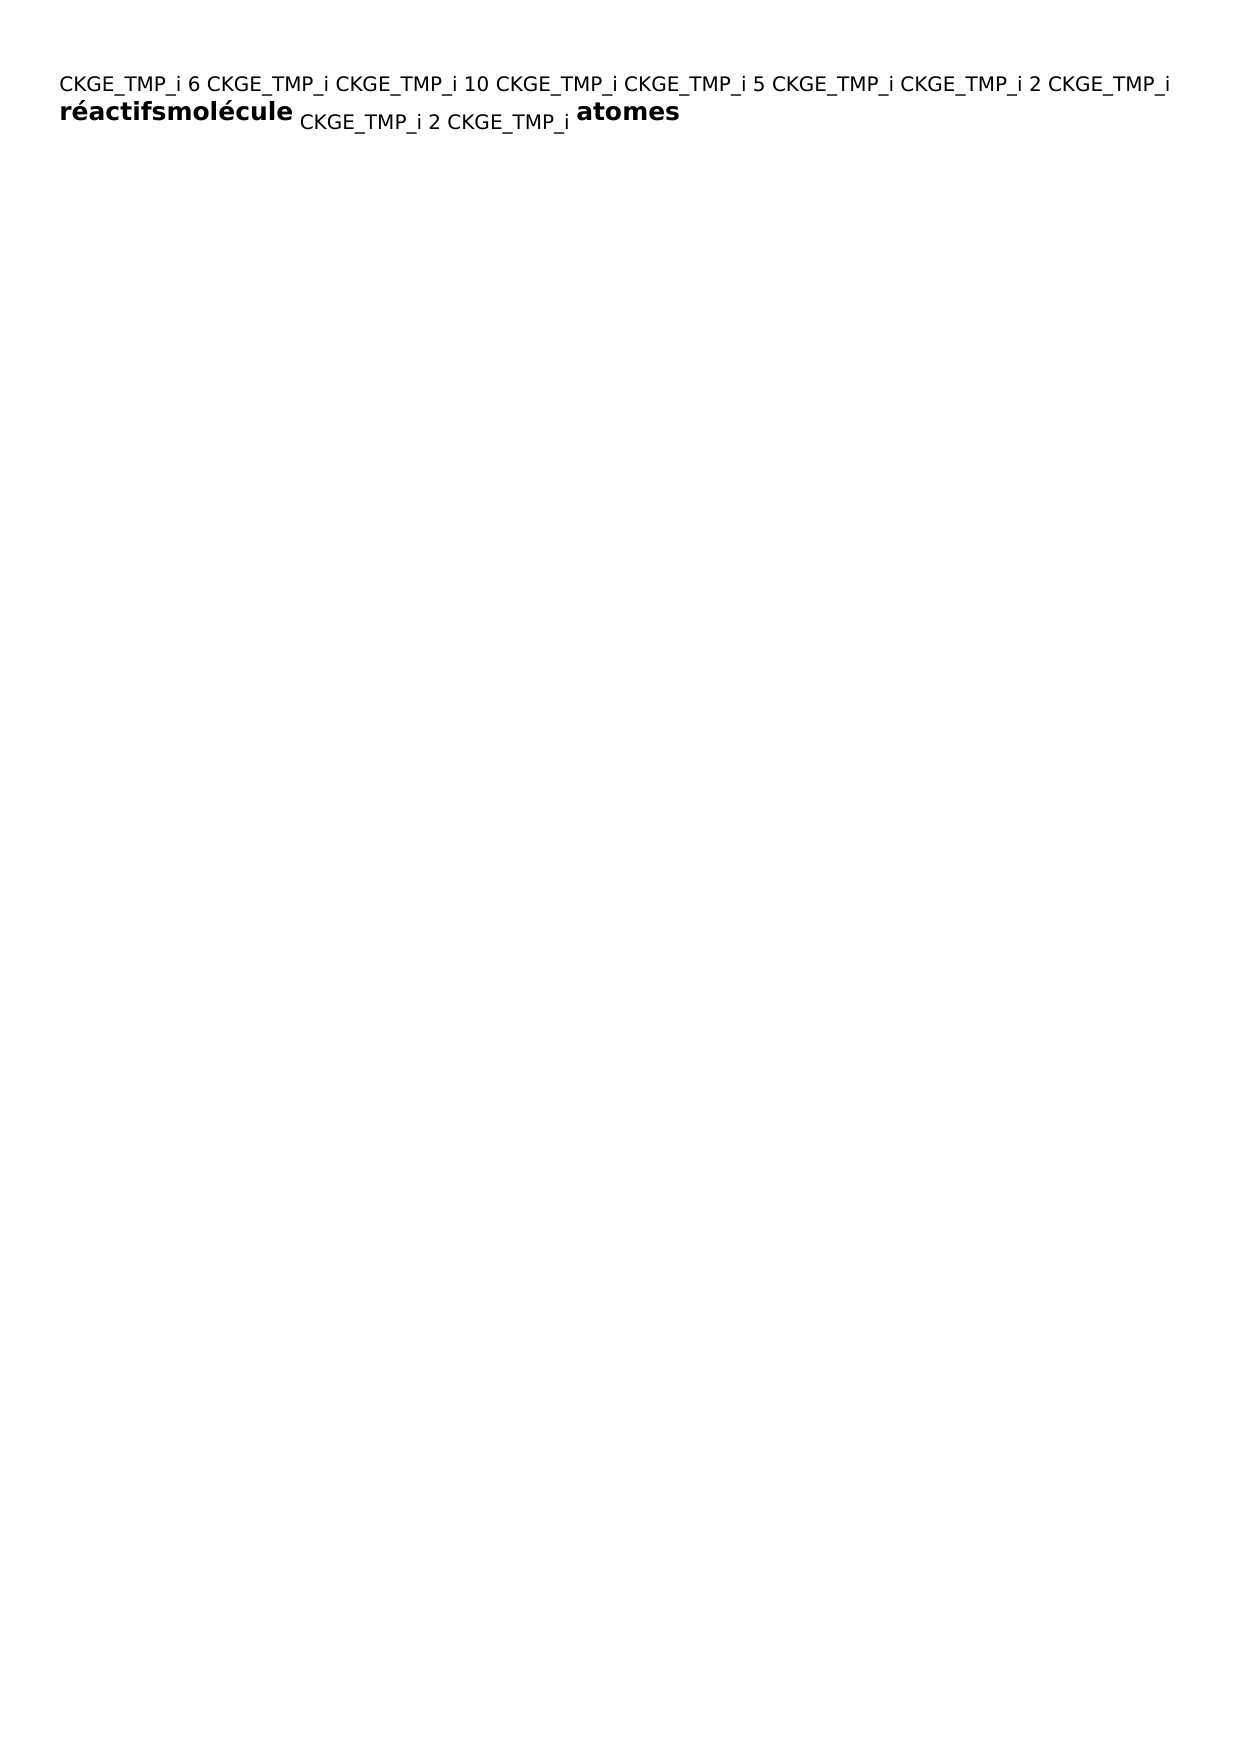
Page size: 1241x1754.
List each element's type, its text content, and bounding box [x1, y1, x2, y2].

text CKGE_TMP_i 6 CKGE_TMP_i CKGE_TMP_i 10 CKGE_TMP_i CKGE_TMP_i 5 CKGE_TMP_i CKGE_TMP_i 2 CKGE_TMP_i réactifsmolécule CKGE_TMP_i 2 CKGE_TMP_i atomes [59, 59, 1181, 134]
